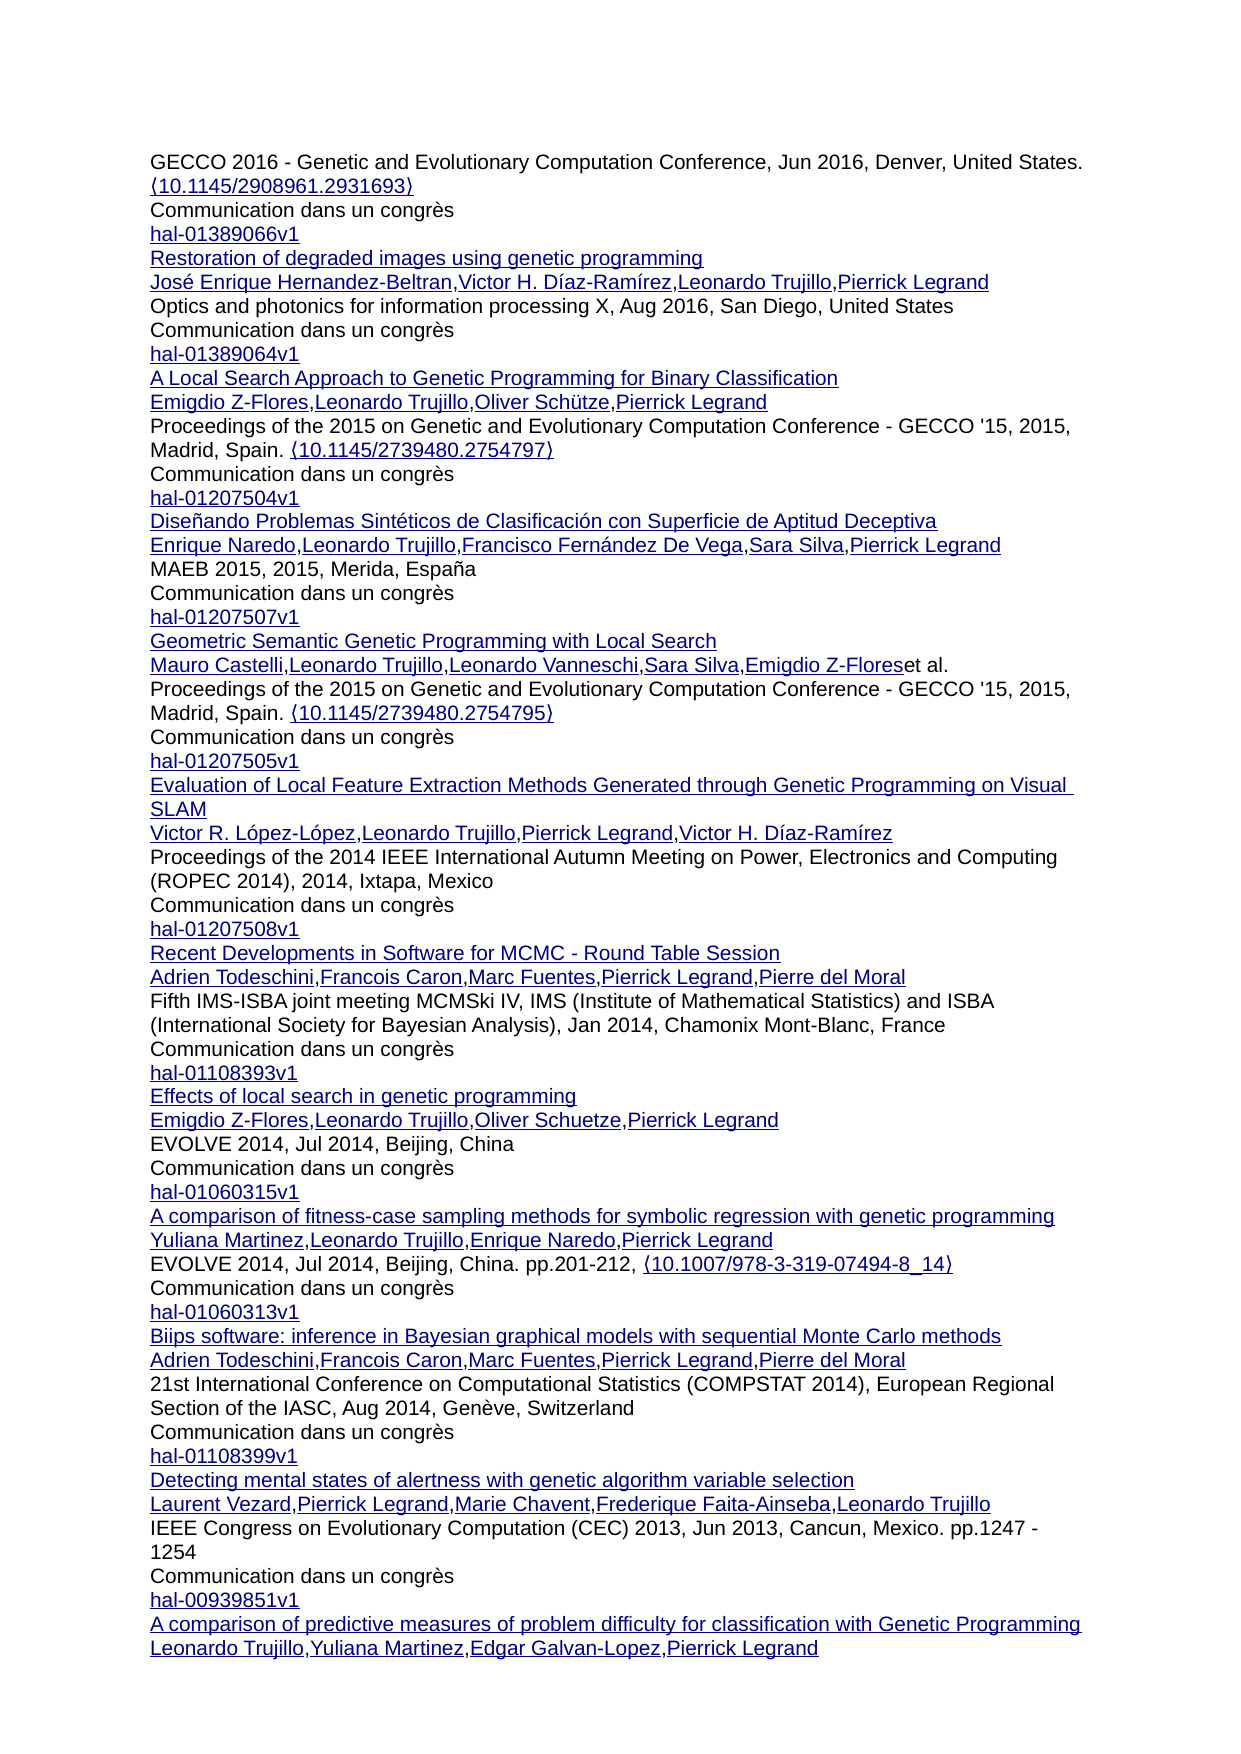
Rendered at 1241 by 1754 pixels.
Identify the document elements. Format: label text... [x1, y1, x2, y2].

table_cell A Local Search Approach to Genetic Programming for Binary Classification Emigdio Z-Flores,Leonardo Trujillo,Oliver Schütze,Pierrick Legrand Proceedings of the 2015 on Genetic and Evolutionary Computation Conference - GECCO '15, 2015, Madrid, Spain. ⟨10.1145/2739480.2754797⟩ Communication dans un congrès hal-01207504v1 [150, 366, 1090, 509]
table_cell Recent Developments in Software for MCMC - Round Table Session Adrien Todeschini,Francois Caron,Marc Fuentes,Pierrick Legrand,Pierre del Moral Fifth IMS-ISBA joint meeting MCMSki IV, IMS (Institute of Mathematical Statistics) and ISBA (International Society for Bayesian Analysis), Jan 2014, Chamonix Mont-Blanc, France Communication dans un congrès hal-01108393v1 [150, 941, 1090, 1084]
table_cell Effects of local search in genetic programming Emigdio Z-Flores,Leonardo Trujillo,Oliver Schuetze,Pierrick Legrand EVOLVE 2014, Jul 2014, Beijing, China Communication dans un congrès hal-01060315v1 [150, 1084, 1090, 1204]
table_cell Diseñando Problemas Sintéticos de Clasificación con Superficie de Aptitud Deceptiva Enrique Naredo,Leonardo Trujillo,Francisco Fernández De Vega,Sara Silva,Pierrick Legrand MAEB 2015, 2015, Merida, España Communication dans un congrès hal-01207507v1 [150, 509, 1090, 629]
table_cell Biips software: inference in Bayesian graphical models with sequential Monte Carlo methods Adrien Todeschini,Francois Caron,Marc Fuentes,Pierrick Legrand,Pierre del Moral 21st International Conference on Computational Statistics (COMPSTAT 2014), European Regional Section of the IASC, Aug 2014, Genève, Switzerland Communication dans un congrès hal-01108399v1 [150, 1324, 1090, 1468]
table_cell Geometric Semantic Genetic Programming with Local Search Mauro Castelli,Leonardo Trujillo,Leonardo Vanneschi,Sara Silva,Emigdio Z-Floreset al. Proceedings of the 2015 on Genetic and Evolutionary Computation Conference - GECCO '15, 2015, Madrid, Spain. ⟨10.1145/2739480.2754795⟩ Communication dans un congrès hal-01207505v1 [150, 629, 1090, 773]
table_cell GECCO 2016 - Genetic and Evolutionary Computation Conference, Jun 2016, Denver, United States. ⟨10.1145/2908961.2931693⟩ Communication dans un congrès hal-01389066v1 [150, 150, 1090, 246]
table_cell Detecting mental states of alertness with genetic algorithm variable selection Laurent Vezard,Pierrick Legrand,Marie Chavent,Frederique Faita-Ainseba,Leonardo Trujillo IEEE Congress on Evolutionary Computation (CEC) 2013, Jun 2013, Cancun, Mexico. pp.1247 - 1254 Communication dans un congrès hal-00939851v1 [150, 1468, 1090, 1611]
table_cell A comparison of fitness-case sampling methods for symbolic regression with genetic programming Yuliana Martinez,Leonardo Trujillo,Enrique Naredo,Pierrick Legrand EVOLVE 2014, Jul 2014, Beijing, China. pp.201-212, ⟨10.1007/978-3-319-07494-8_14⟩ Communication dans un congrès hal-01060313v1 [150, 1204, 1090, 1324]
table_cell A comparison of predictive measures of problem difficulty for classification with Genetic Programming Leonardo Trujillo,Yuliana Martinez,Edgar Galvan-Lopez,Pierrick Legrand [150, 1611, 1090, 1659]
table_cell Restoration of degraded images using genetic programming José Enrique Hernandez-Beltran,Victor H. Díaz-Ramírez,Leonardo Trujillo,Pierrick Legrand Optics and photonics for information processing X, Aug 2016, San Diego, United States Communication dans un congrès hal-01389064v1 [150, 246, 1090, 366]
table_cell Evaluation of Local Feature Extraction Methods Generated through Genetic Programming on Visual SLAM Victor R. López-López,Leonardo Trujillo,Pierrick Legrand,Victor H. Díaz-Ramírez Proceedings of the 2014 IEEE International Autumn Meeting on Power, Electronics and Computing (ROPEC 2014), 2014, Ixtapa, Mexico Communication dans un congrès hal-01207508v1 [150, 773, 1090, 941]
